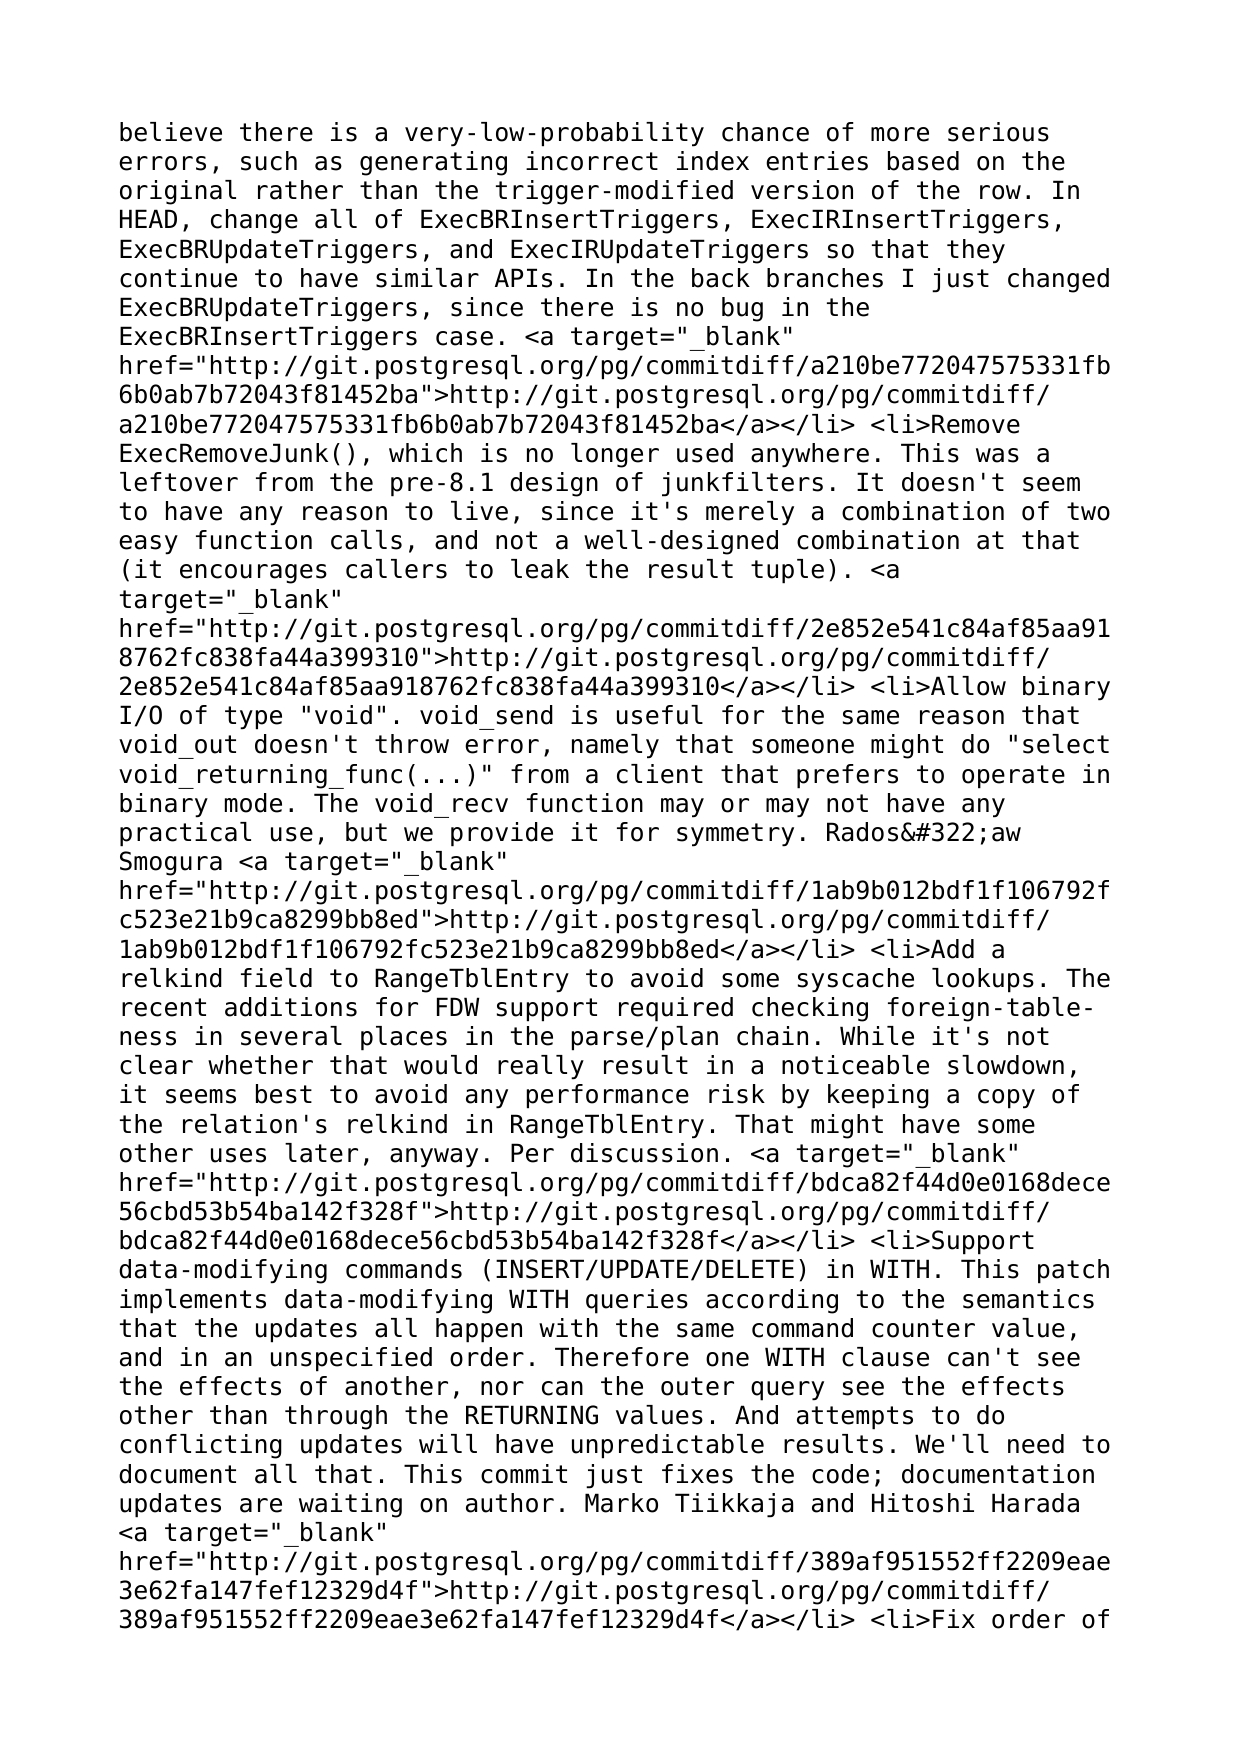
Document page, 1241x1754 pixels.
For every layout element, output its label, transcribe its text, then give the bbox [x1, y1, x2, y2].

text believe there is a very-low-probability chance of more serious errors, such as generating incorrect index entries based on the original rather than the trigger-modified version of the row. In HEAD, change all of ExecBRInsertTriggers, ExecIRInsertTriggers, ExecBRUpdateTriggers, and ExecIRUpdateTriggers so that they continue to have similar APIs. In the back branches I just changed ExecBRUpdateTriggers, since there is no bug in the ExecBRInsertTriggers case. <a target="_blank" href="http://git.postgresql.org/pg/commitdiff/a210be772047575331fb6b0ab7b72043f81452ba">http://git.postgresql.org/pg/commitdiff/a210be772047575331fb6b0ab7b72043f81452ba</a></li> <li>Remove ExecRemoveJunk(), which is no longer used anywhere. This was a leftover from the pre-8.1 design of junkfilters. It doesn't seem to have any reason to live, since it's merely a combination of two easy function calls, and not a well-designed combination at that (it encourages callers to leak the result tuple). <a target="_blank" href="http://git.postgresql.org/pg/commitdiff/2e852e541c84af85aa918762fc838fa44a399310">http://git.postgresql.org/pg/commitdiff/2e852e541c84af85aa918762fc838fa44a399310</a></li> <li>Allow binary I/O of type "void". void_send is useful for the same reason that void_out doesn't throw error, namely that someone might do "select void_returning_func(...)" from a client that prefers to operate in binary mode. The void_recv function may or may not have any practical use, but we provide it for symmetry. Rados&#322;aw Smogura <a target="_blank" href="http://git.postgresql.org/pg/commitdiff/1ab9b012bdf1f106792fc523e21b9ca8299bb8ed">http://git.postgresql.org/pg/commitdiff/1ab9b012bdf1f106792fc523e21b9ca8299bb8ed</a></li> <li>Add a relkind field to RangeTblEntry to avoid some syscache lookups. The recent additions for FDW support required checking foreign-table-ness in several places in the parse/plan chain. While it's not clear whether that would really result in a noticeable slowdown, it seems best to avoid any performance risk by keeping a copy of the relation's relkind in RangeTblEntry. That might have some other uses later, anyway. Per discussion. <a target="_blank" href="http://git.postgresql.org/pg/commitdiff/bdca82f44d0e0168dece56cbd53b54ba142f328f">http://git.postgresql.org/pg/commitdiff/bdca82f44d0e0168dece56cbd53b54ba142f328f</a></li> <li>Support data-modifying commands (INSERT/UPDATE/DELETE) in WITH. This patch implements data-modifying WITH queries according to the semantics that the updates all happen with the same command counter value, and in an unspecified order. Therefore one WITH clause can't see the effects of another, nor can the outer query see the effects other than through the RETURNING values. And attempts to do conflicting updates will have unpredictable results. We'll need to document all that. This commit just fixes the code; documentation updates are waiting on author. Marko Tiikkaja and Hitoshi Harada <a target="_blank" href="http://git.postgresql.org/pg/commitdiff/389af951552ff2209eae3e62fa147fef12329d4f">http://git.postgresql.org/pg/commitdiff/389af951552ff2209eae3e62fa147fef12329d4f</a></li> <li>Fix order of [118, 118, 1122, 1635]
